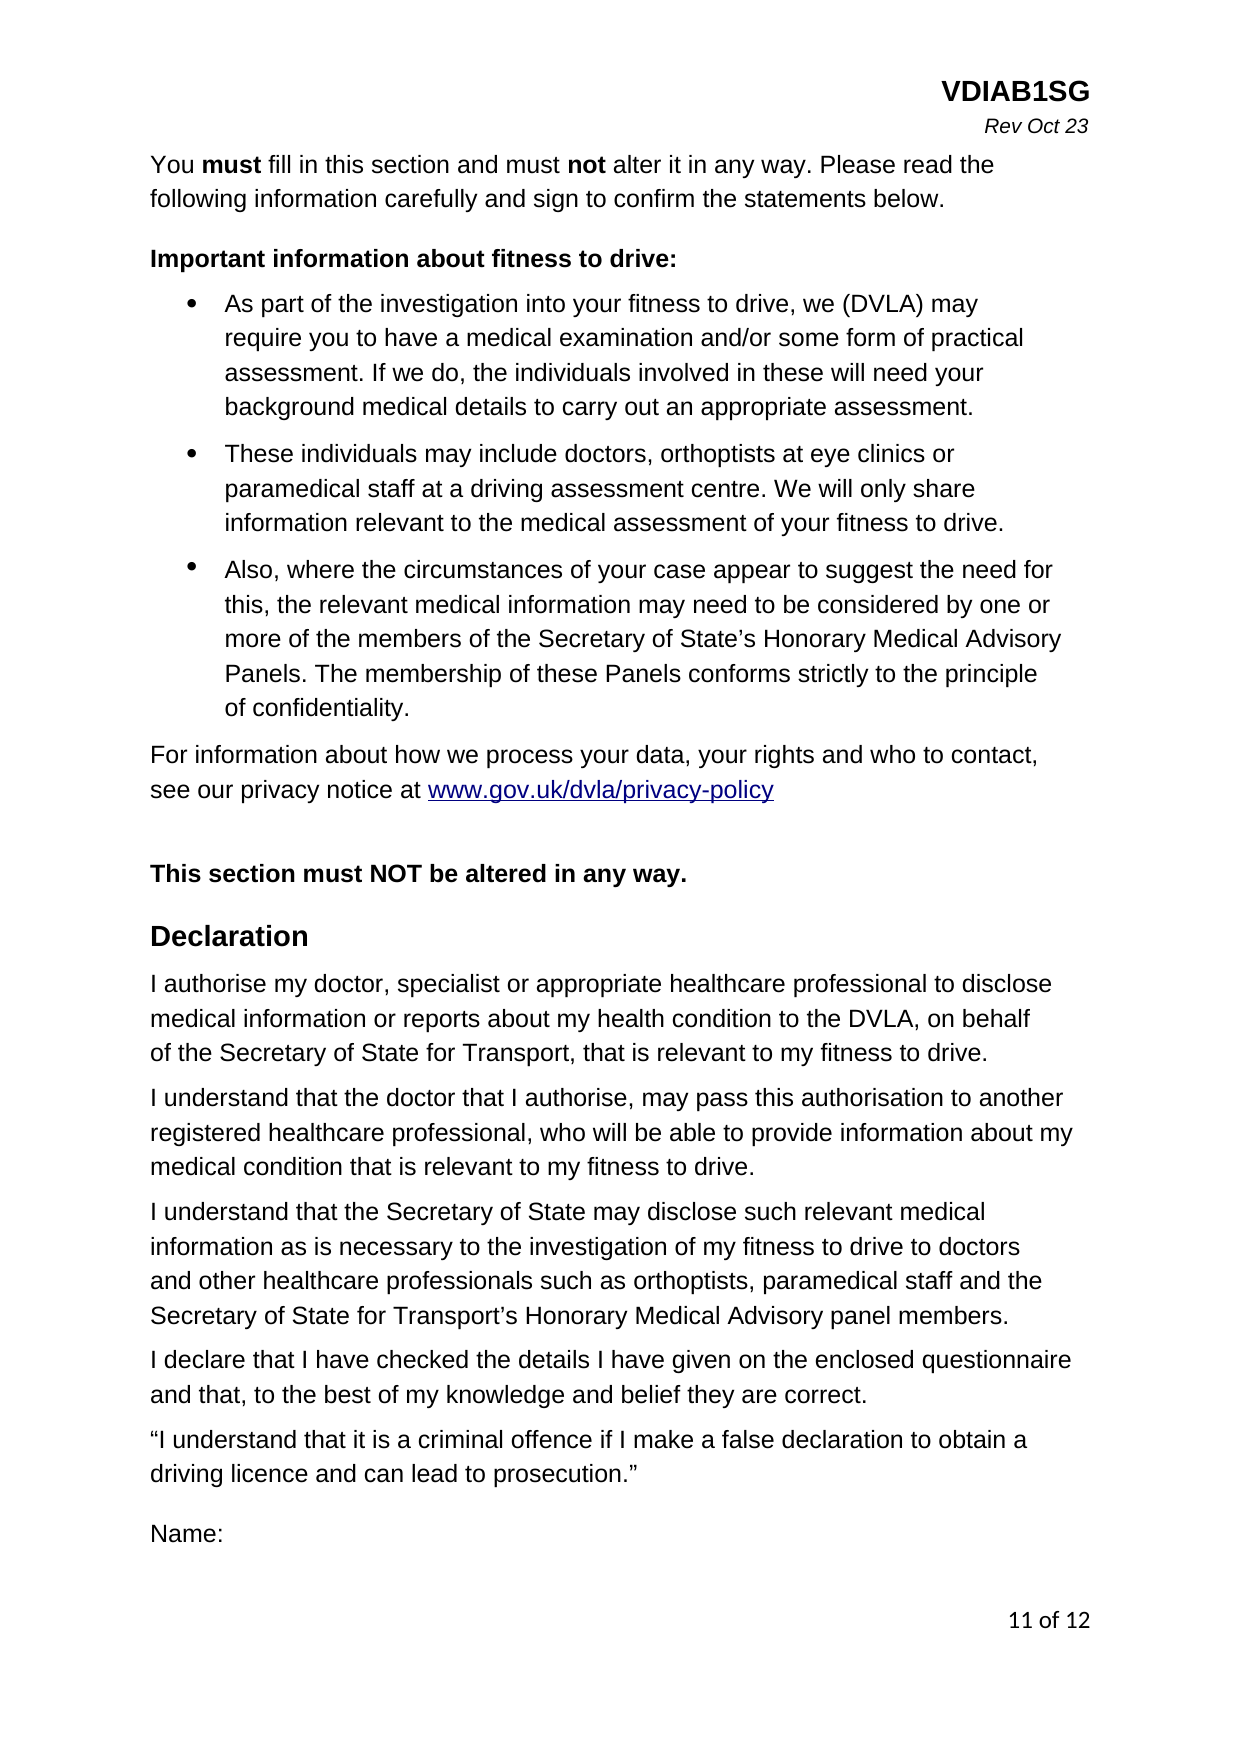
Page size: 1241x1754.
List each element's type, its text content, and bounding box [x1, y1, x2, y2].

text I authorise my doctor, specialist or appropriate healthcare professional to disclose medical information or reports about my health condition to the DVLA, on behalf of the Secretary of State for Transport, that is relevant to my fitness to drive. [150, 969, 1090, 1067]
text Declaration [150, 919, 1090, 952]
text I declare that I have checked the details I have given on the enclosed questionnaire and that, to the best of my knowledge and belief they are correct. [150, 1346, 1090, 1409]
text I understand that the Secretary of State may disclose such relevant medical information as is necessary to the investigation of my fitness to drive to doctors and other healthcare professionals such as orthoptists, paramedical staff and the Secretary of State for Transport’s Honorary Medical Advisory panel members. [150, 1197, 1090, 1329]
text This section must NOT be altered in any way. [150, 859, 1090, 888]
list These individuals may include doctors, orthoptists at eye clinics or paramedical staff at a driving assessment centre. We will only share information relevant to the medical assessment of your fitness to drive. [187, 439, 1090, 537]
list As part of the investigation into your fitness to drive, we (DVLA) may require you to have a medical examination and/or some form of practical assessment. If we do, the individuals involved in these will need your background medical details to carry out an appropriate assessment. [187, 289, 1090, 421]
text For information about how we process your data, your rights and who to contact, see our privacy notice at www.gov.uk/dvla/privacy-policy [150, 740, 1090, 804]
text I understand that the doctor that I authorise, may pass this authorisation to another registered healthcare professional, who will be able to provide information about my medical condition that is relevant to my fitness to drive. [150, 1083, 1090, 1181]
text “I understand that it is a criminal offence if I make a false declaration to obtain a driving licence and can lead to prosecution.” [150, 1425, 1090, 1488]
text Name: [150, 1519, 1090, 1548]
text You must fill in this section and must not alter it in any way. Please read the following information carefully and sign to confirm the statements below. [150, 150, 1090, 213]
text Important information about fitness to drive: [150, 244, 1090, 273]
list Also, where the circumstances of your case appear to suggest the need for this, the relevant medical information may need to be considered by one or more of the members of the Secretary of State’s Honorary Medical Advisory Panels. The membership of these Panels conforms strictly to the principle of confidentiality. [187, 555, 1090, 722]
